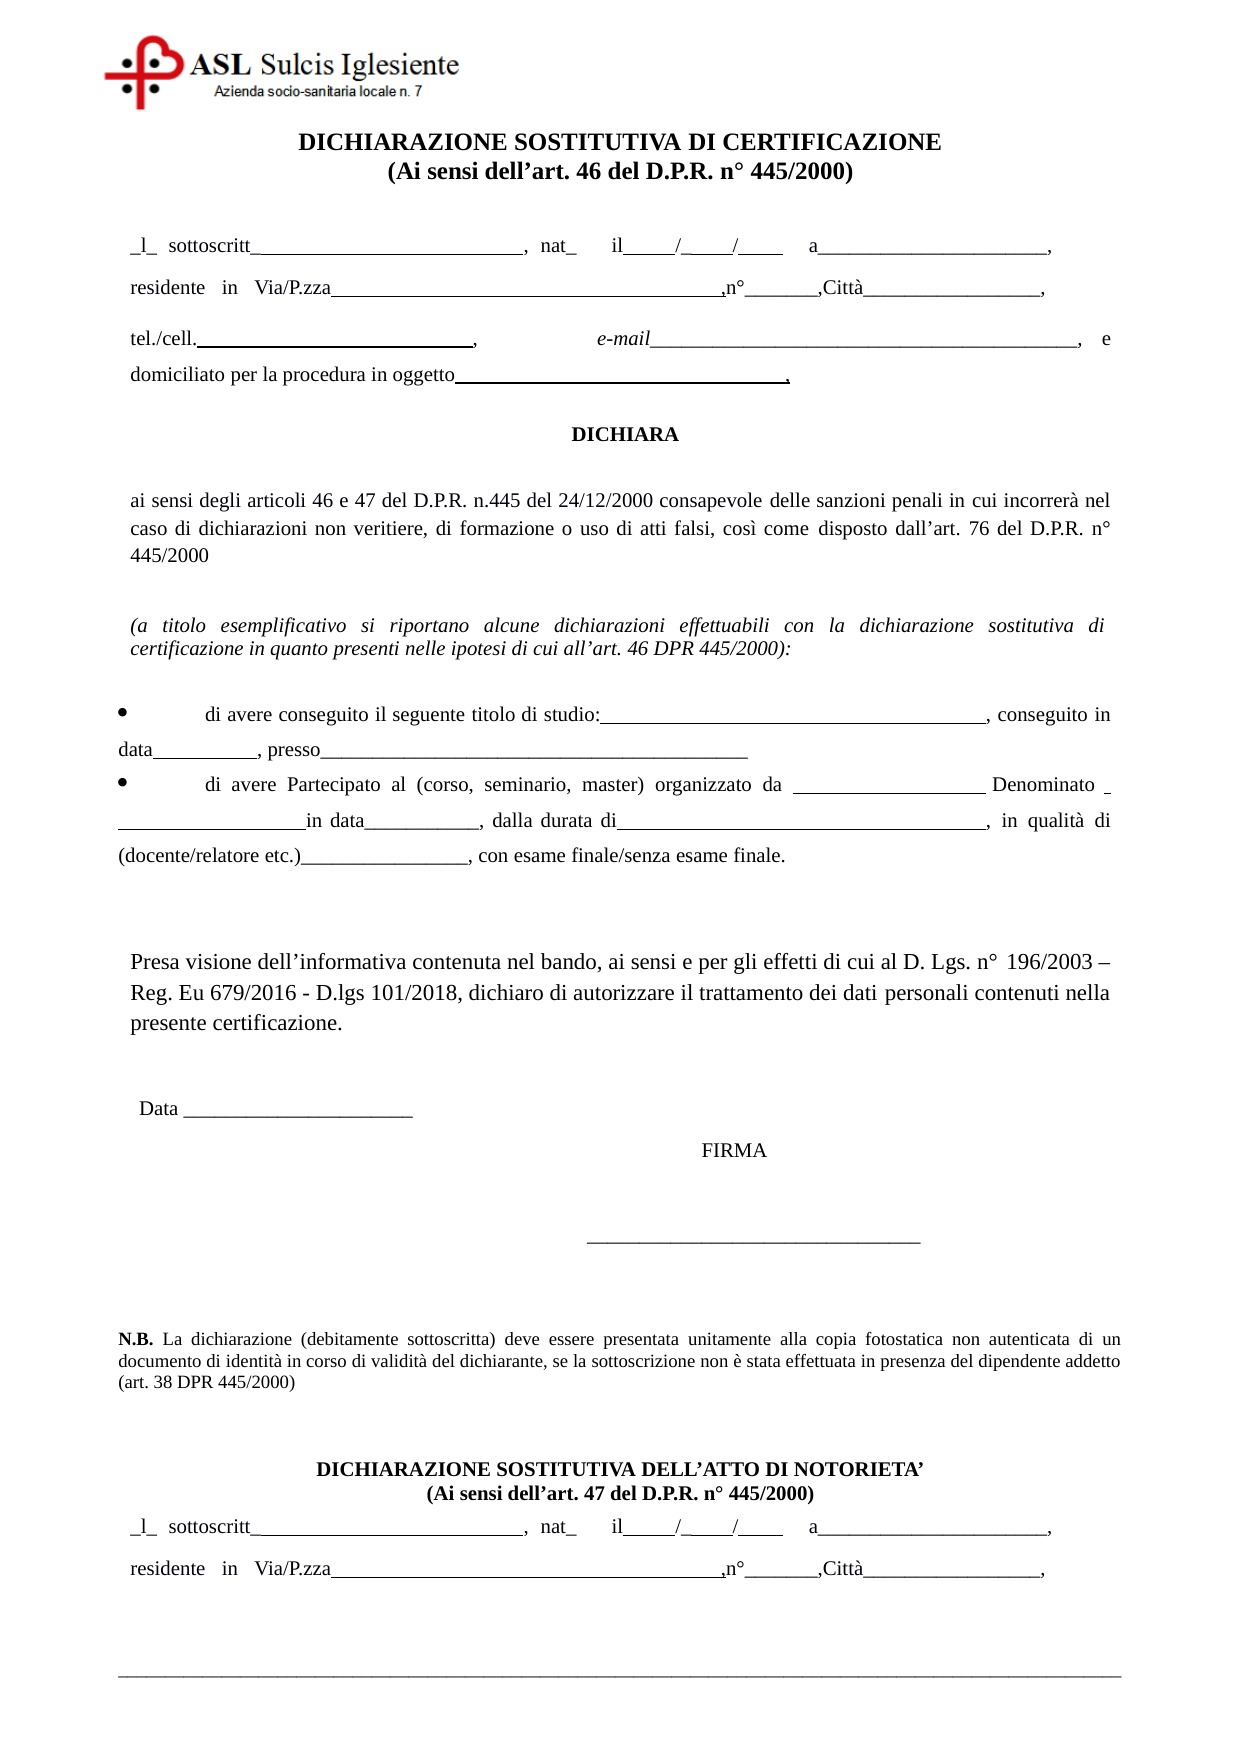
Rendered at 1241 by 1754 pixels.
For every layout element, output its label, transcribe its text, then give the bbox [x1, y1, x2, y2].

text ________________________________ [118, 1222, 1122, 1246]
text Data ______________________ [118, 1096, 1122, 1120]
text (Ai sensi dell’art. 46 del D.P.R. n° 445/2000) [219, 156, 1022, 185]
text DICHIARAZIONE SOSTITUTIVA DELL’ATTO DI NOTORIETA’ [219, 1457, 1022, 1481]
text FIRMA [118, 1138, 1122, 1162]
text Presa visione dell’informativa contenuta nel bando, ai sensi e per gli effetti di cui al D. Lgs. n° 196/2003 – Reg. Eu 679/2016 - D.lgs 101/2018, dichiaro di autorizzare il trattamento dei dati personali contenuti nella presente certificazione. [130, 948, 1110, 1035]
text (a titolo esemplificativo si riportano alcune dichiarazioni effettuabili con la dichiarazione sostitutiva di certificazione in quanto presenti nelle ipotesi di cui all’art. 46 DPR 445/2000): [130, 614, 1108, 659]
subtitle DICHIARA [118, 422, 1122, 446]
list di avere Partecipato al (corso, seminario, master) organizzato da Denominato in data___________, dalla durata di , in qualità di (docente/relatore etc.)________________, con esame finale/senza esame finale. [118, 772, 1111, 867]
text DICHIARAZIONE SOSTITUTIVA DI CERTIFICAZIONE [218, 127, 1022, 156]
text ai sensi degli articoli 46 e 47 del D.P.R. n.445 del 24/12/2000 consapevole delle sanzioni penali in cui incorrerà nel caso di dichiarazioni non veritiere, di formazione o uso di atti falsi, così come disposto dall’art. 76 del D.P.R. n° 445/2000 [130, 488, 1111, 567]
text N.B. La dichiarazione (debitamente sottoscritta) deve essere presentata unitamente alla copia fotostatica non autenticata di un documento di identità in corso di validità del dichiarante, se la sottoscrizione non è stata effettuata in presenza del dipendente addetto (art. 38 DPR 445/2000) [118, 1328, 1122, 1393]
text (Ai sensi dell’art. 47 del D.P.R. n° 445/2000) [219, 1481, 1022, 1505]
text residente in Via/P.zza ,n°_______,Città_________________, [130, 275, 1111, 299]
list di avere conseguito il seguente titolo di studio: , conseguito in data , presso_________________________________________ [118, 702, 1111, 761]
text residente in Via/P.zza ,n°_______,Città_________________, [130, 1556, 1111, 1580]
text _l_ sottoscritt_ , nat_ il /_ / a______________________, [130, 1514, 1122, 1538]
text tel./cell. , e-mail_________________________________________, e domiciliato per la procedura in oggetto ______________________________, [130, 325, 1111, 386]
text _l_ sottoscritt_ , nat_ il /_ / a______________________, [130, 233, 1122, 257]
